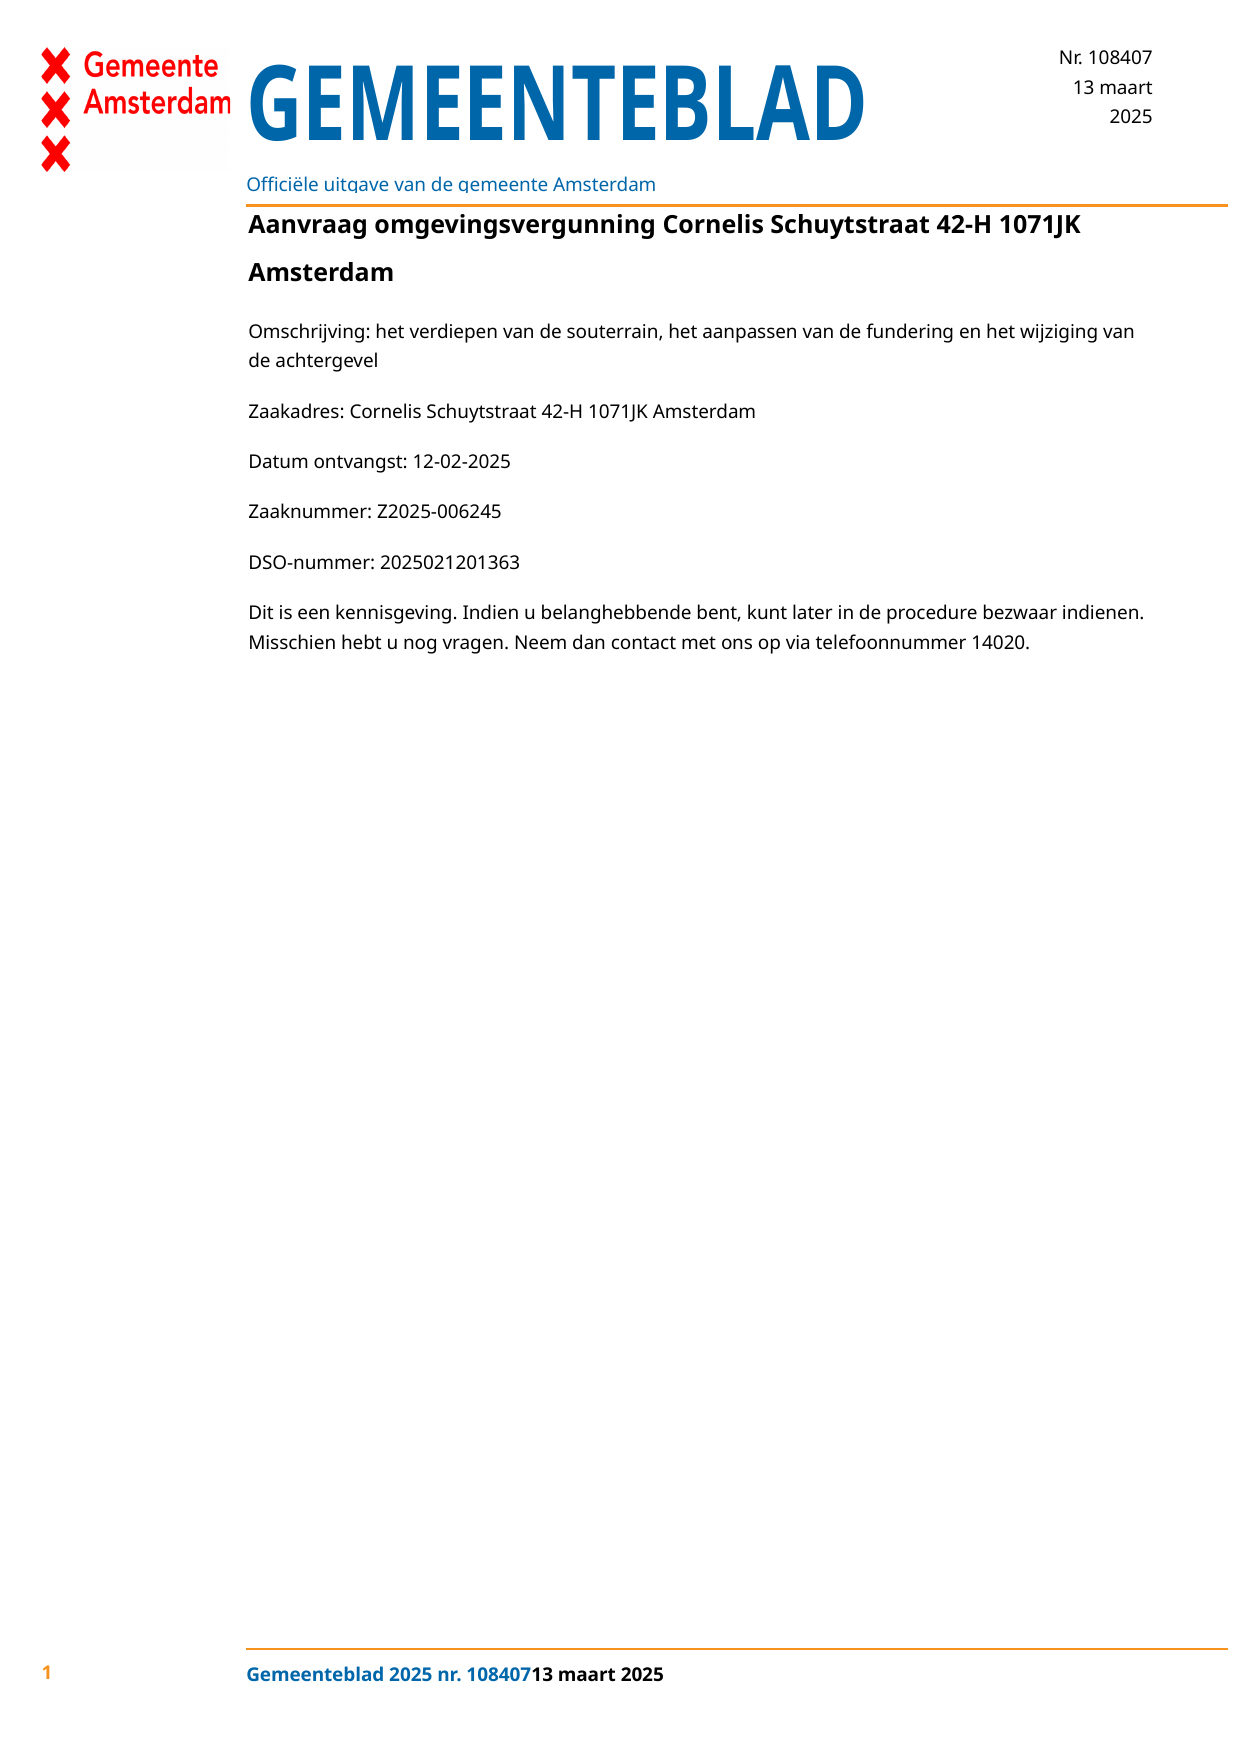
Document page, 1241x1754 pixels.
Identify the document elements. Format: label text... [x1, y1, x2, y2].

text Dit is een kennisgeving. Indien u belanghebbende bent, kunt later in de procedure bezwaar indienen. Misschien hebt u nog vragen. Neem dan contact met ons op via telefoonnummer 14020. [248, 599, 1152, 655]
text Zaakadres: Cornelis Schuytstraat 42-H 1071JK Amsterdam [248, 398, 1152, 424]
picture [41, 47, 231, 172]
text Aanvraag omgevingsvergunning Cornelis Schuytstraat 42-H 1071JK Amsterdam [248, 207, 1152, 288]
text Zaaknummer: Z2025-006245 [248, 499, 1152, 524]
text Omschrijving: het verdiepen van de souterrain, het aanpassen van de fundering en het wijziging van de achtergevel [248, 318, 1152, 373]
text DSO-nummer: 2025021201363 [248, 549, 1152, 575]
text Datum ontvangst: 12-02-2025 [248, 448, 1152, 474]
